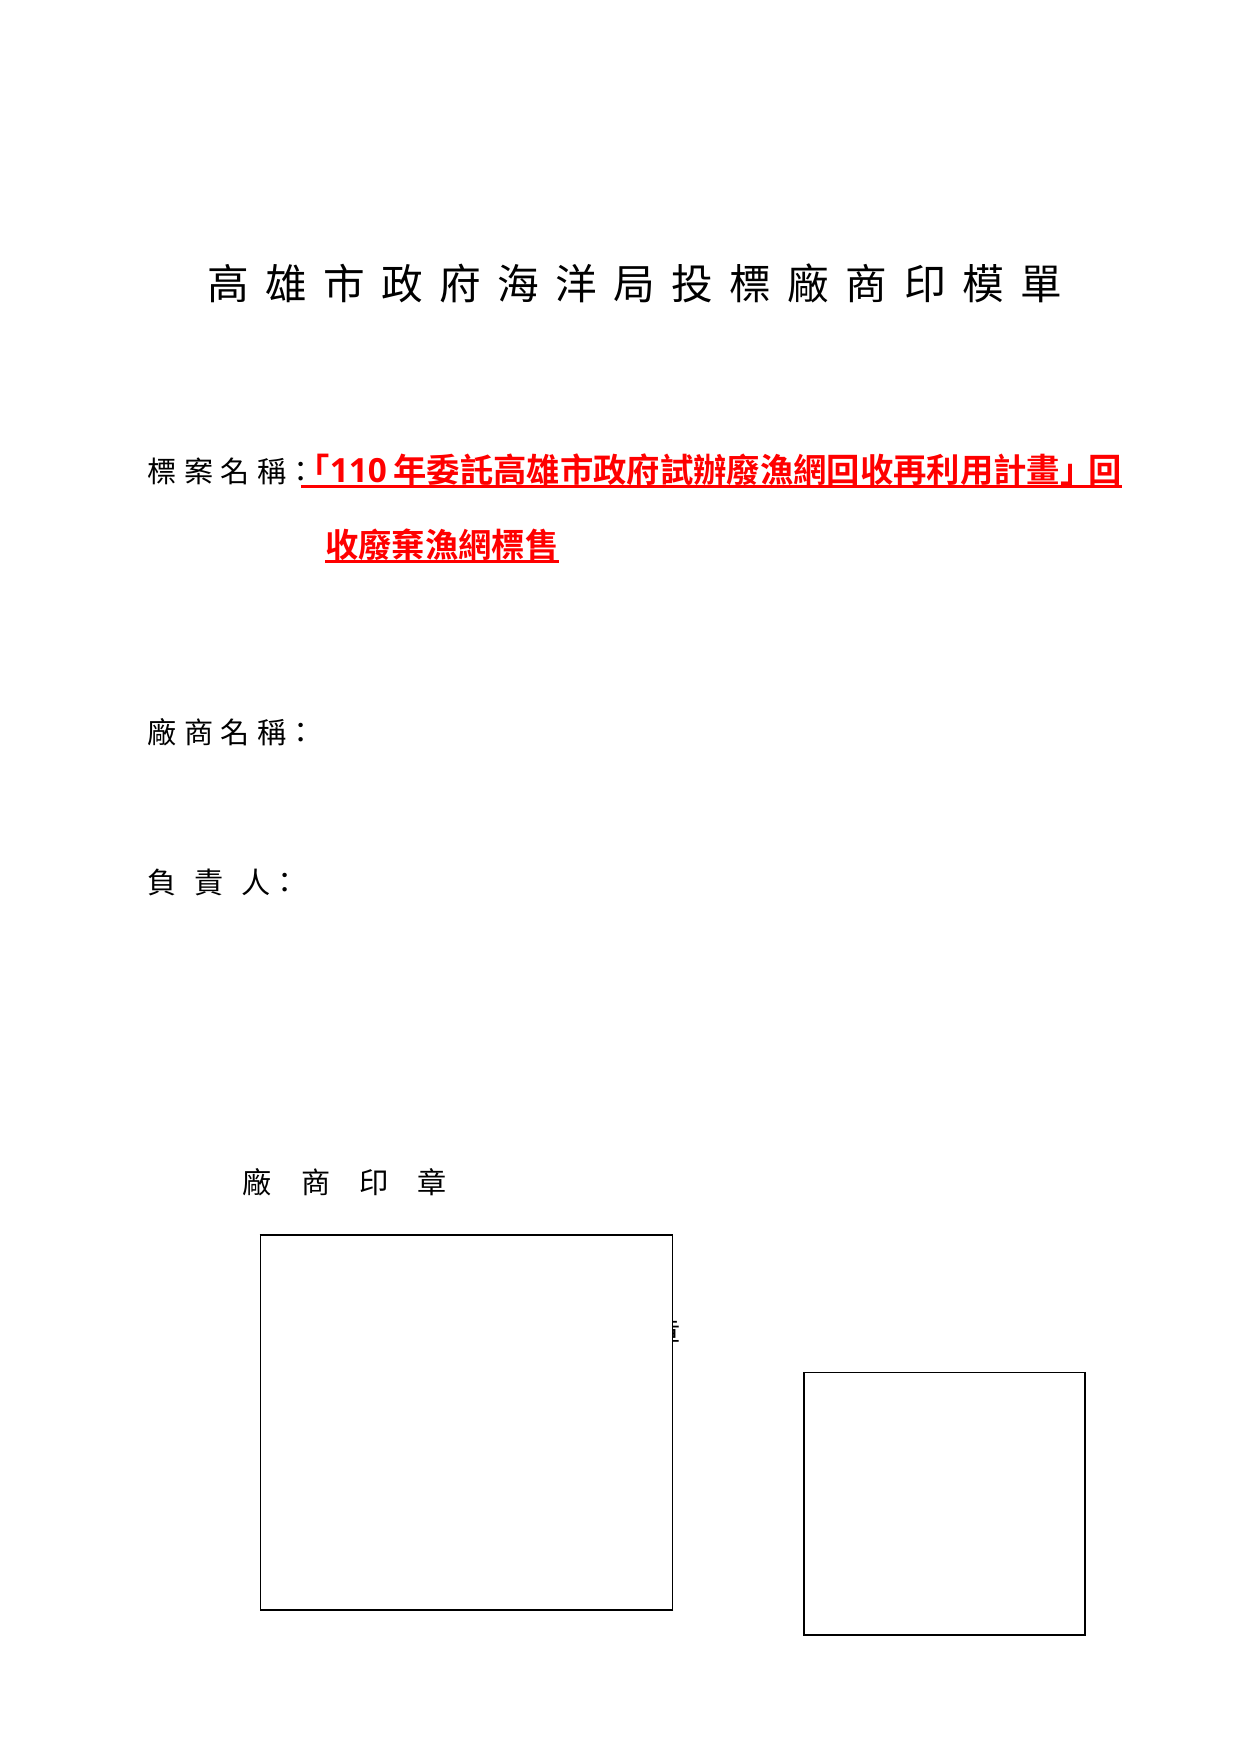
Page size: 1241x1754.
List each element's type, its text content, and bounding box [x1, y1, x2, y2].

text 高雄市政府海洋局投標廠商印模單 [207, 243, 1063, 318]
text 廠 商 名 稱： [148, 693, 1122, 768]
text 廠 商 印 章 [148, 1143, 1122, 1218]
text 負 責 人 印 章 [673, 1293, 1122, 1368]
text 負 責 人： [148, 843, 1122, 918]
text 負 責 人 印 章 [148, 1293, 259, 1368]
text 標 案 名 稱：「110年委託高雄市政府試辦廢漁網回收再利用計畫」回收廢棄漁網標售 [148, 431, 1122, 581]
